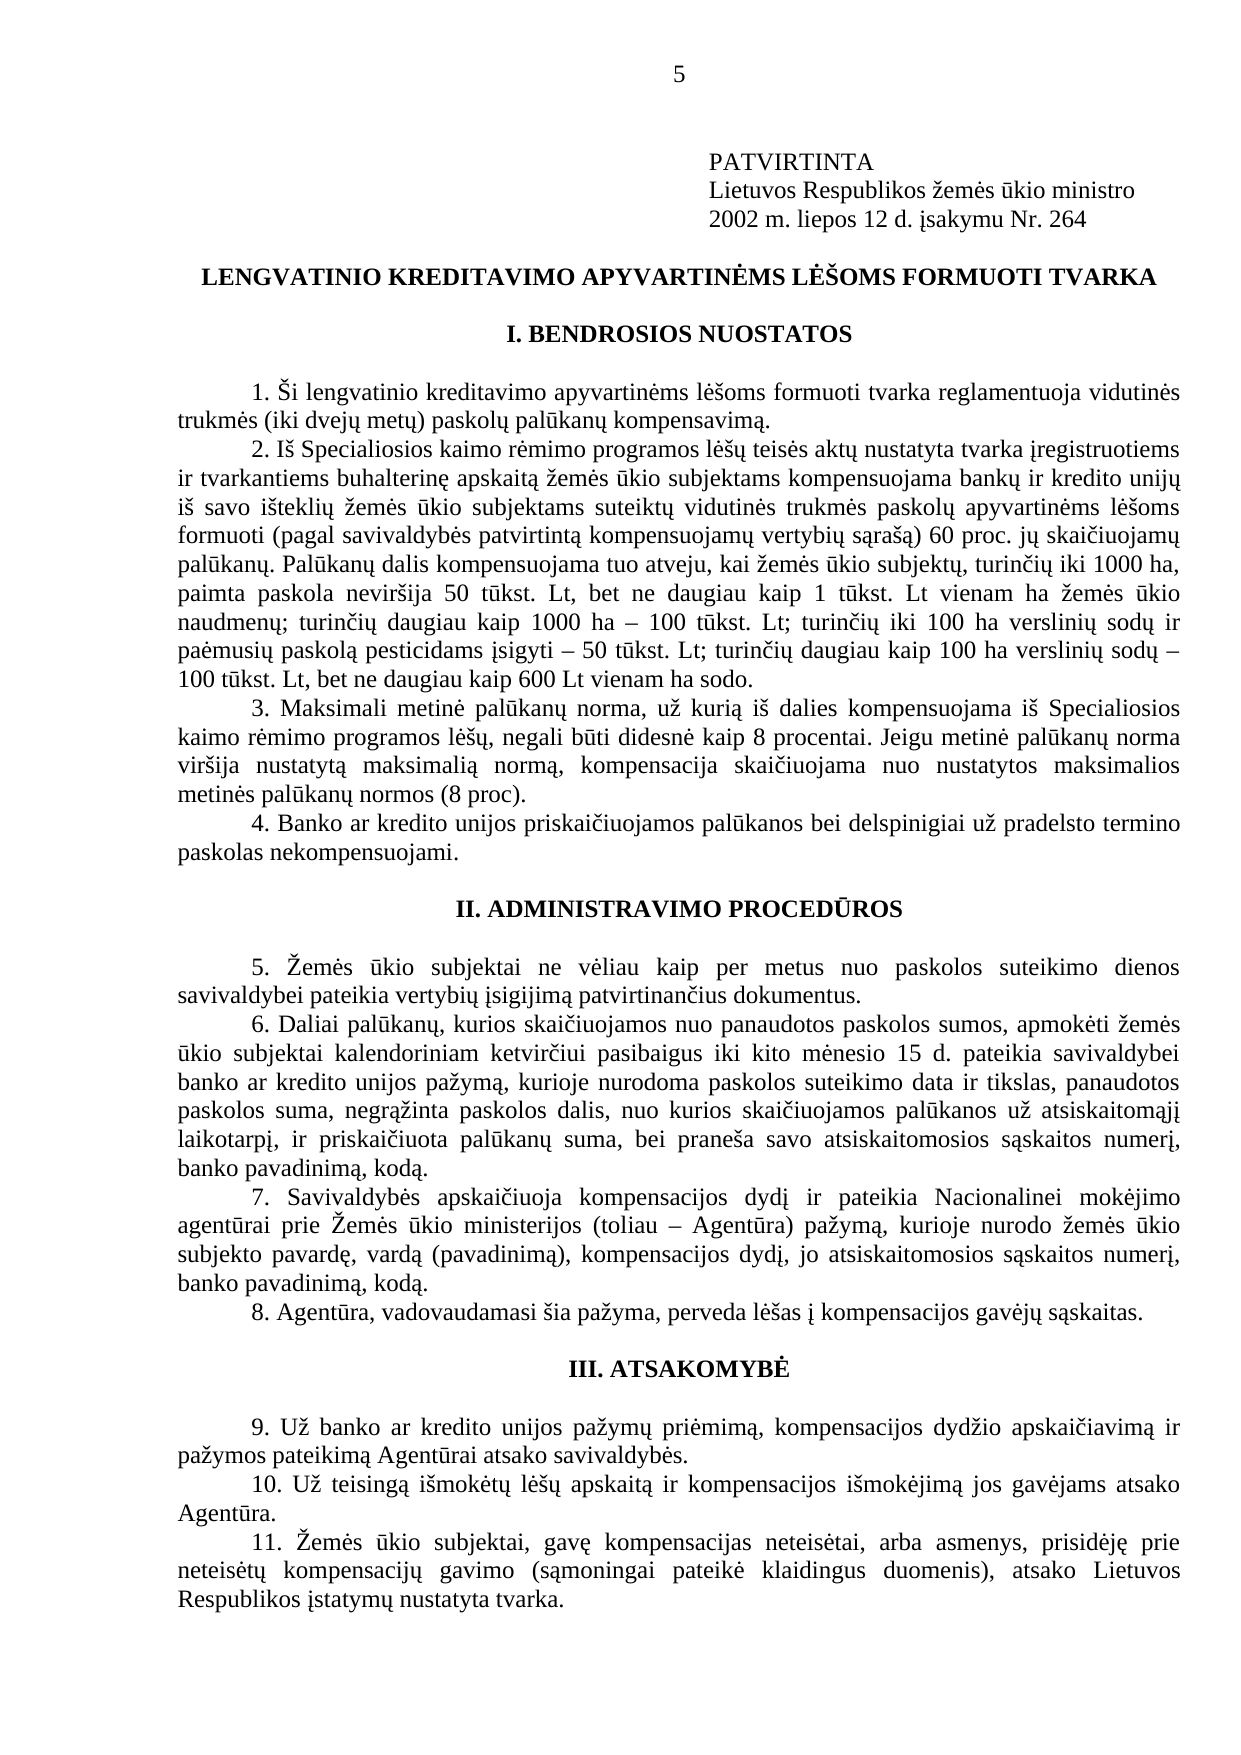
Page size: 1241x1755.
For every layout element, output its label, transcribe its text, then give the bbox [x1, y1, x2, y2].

text 3. Maksimali metinė palūkanų norma, už kurią iš dalies kompensuojama iš Specialiosios kaimo rėmimo programos lėšų, negali būti didesnė kaip 8 procentai. Jeigu metinė palūkanų norma viršija nustatytą maksimalią normą, kompensacija skaičiuojama nuo nustatytos maksimalios metinės palūkanų normos (8 proc). [177, 693, 1181, 808]
text 10. Už teisingą išmokėtų lėšų apskaitą ir kompensacijos išmokėjimą jos gavėjams atsako Agentūra. [177, 1469, 1181, 1527]
text 6. Daliai palūkanų, kurios skaičiuojamos nuo panaudotos paskolos sumos, apmokėti žemės ūkio subjektai kalendoriniam ketvirčiui pasibaigus iki kito mėnesio 15 d. pateikia savivaldybei banko ar kredito unijos pažymą, kurioje nurodoma paskolos suteikimo data ir tikslas, panaudotos paskolos suma, negrąžinta paskolos dalis, nuo kurios skaičiuojamos palūkanos už atsiskaitomąjį laikotarpį, ir priskaičiuota palūkanų suma, bei praneša savo atsiskaitomosios sąskaitos numerį, banko pavadinimą, kodą. [177, 1009, 1181, 1182]
text 2002 m. liepos 12 d. įsakymu Nr. 264 [177, 204, 1181, 233]
text I. BENDROSIOS NUOSTATOS [177, 319, 1181, 348]
text 7. Savivaldybės apskaičiuoja kompensacijos dydį ir pateikia Nacionalinei mokėjimo agentūrai prie Žemės ūkio ministerijos (toliau – Agentūra) pažymą, kurioje nurodo žemės ūkio subjekto pavardę, vardą (pavadinimą), kompensacijos dydį, jo atsiskaitomosios sąskaitos numerį, banko pavadinimą, kodą. [177, 1182, 1181, 1297]
text PATVIRTINTA [177, 147, 1181, 176]
text III. ATSAKOMYBĖ [177, 1354, 1181, 1383]
text 5. Žemės ūkio subjektai ne vėliau kaip per metus nuo paskolos suteikimo dienos savivaldybei pateikia vertybių įsigijimą patvirtinančius dokumentus. [177, 952, 1181, 1009]
text Lietuvos Respublikos žemės ūkio ministro [177, 176, 1181, 204]
text LENGVATINIO KREDITAVIMO APYVARTINĖMS LĖŠOMS FORMUOTI TVARKA [177, 262, 1181, 291]
text 4. Banko ar kredito unijos priskaičiuojamos palūkanos bei delspinigiai už pradelsto termino paskolas nekompensuojami. [177, 808, 1181, 866]
text 8. Agentūra, vadovaudamasi šia pažyma, perveda lėšas į kompensacijos gavėjų sąskaitas. [177, 1297, 1181, 1326]
text 2. Iš Specialiosios kaimo rėmimo programos lėšų teisės aktų nustatyta tvarka įregistruotiems ir tvarkantiems buhalterinę apskaitą žemės ūkio subjektams kompensuojama bankų ir kredito unijų iš savo išteklių žemės ūkio subjektams suteiktų vidutinės trukmės paskolų apyvartinėms lėšoms formuoti (pagal savivaldybės patvirtintą kompensuojamų vertybių sąrašą) 60 proc. jų skaičiuojamų palūkanų. Palūkanų dalis kompensuojama tuo atveju, kai žemės ūkio subjektų, turinčių iki 1000 ha, paimta paskola neviršija 50 tūkst. Lt, bet ne daugiau kaip 1 tūkst. Lt vienam ha žemės ūkio naudmenų; turinčių daugiau kaip 1000 ha – 100 tūkst. Lt; turinčių iki 100 ha verslinių sodų ir paėmusių paskolą pesticidams įsigyti – 50 tūkst. Lt; turinčių daugiau kaip 100 ha verslinių sodų – 100 tūkst. Lt, bet ne daugiau kaip 600 Lt vienam ha sodo. [177, 434, 1181, 693]
text 9. Už banko ar kredito unijos pažymų priėmimą, kompensacijos dydžio apskaičiavimą ir pažymos pateikimą Agentūrai atsako savivaldybės. [177, 1412, 1181, 1469]
text II. ADMINISTRAVIMO PROCEDŪROS [177, 894, 1181, 923]
text 11. Žemės ūkio subjektai, gavę kompensacijas neteisėtai, arba asmenys, prisidėję prie neteisėtų kompensacijų gavimo (sąmoningai pateikė klaidingus duomenis), atsako Lietuvos Respublikos įstatymų nustatyta tvarka. [177, 1527, 1181, 1613]
text 1. Ši lengvatinio kreditavimo apyvartinėms lėšoms formuoti tvarka reglamentuoja vidutinės trukmės (iki dvejų metų) paskolų palūkanų kompensavimą. [177, 377, 1181, 434]
